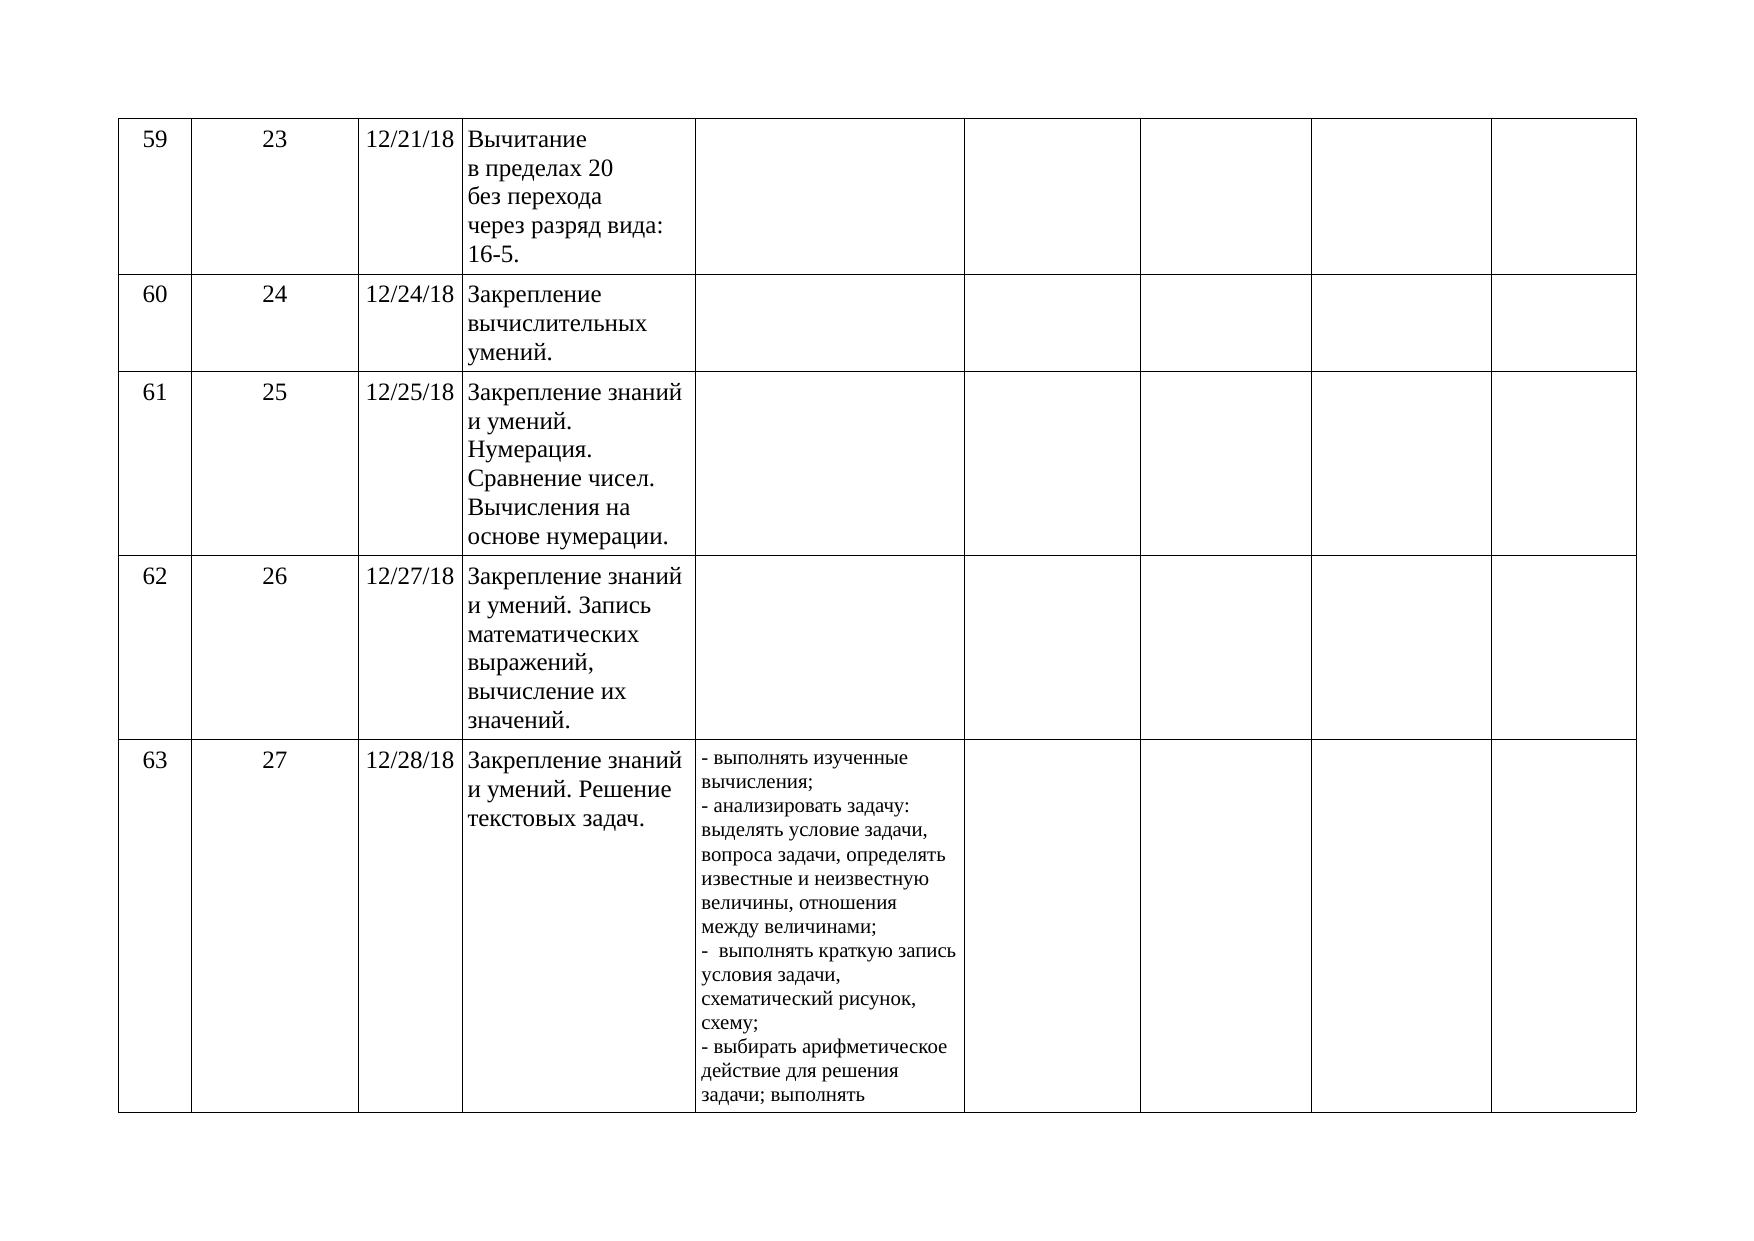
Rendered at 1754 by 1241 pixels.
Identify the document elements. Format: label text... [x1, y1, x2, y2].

table_cell Закрепление знаний и умений. Запись математических выражений, вычисление их значений. [463, 556, 695, 739]
table_cell 60 [119, 275, 191, 371]
table_cell [1141, 275, 1311, 371]
table_cell [965, 275, 1140, 371]
table_cell 21.12.18 [359, 119, 462, 273]
table_cell Закрепление знаний и умений. Решение текстовых задач. [463, 740, 695, 1112]
table_cell 27.12.18 [359, 556, 462, 739]
table_cell [1312, 556, 1491, 739]
table_cell [1312, 275, 1491, 371]
table_cell [1141, 372, 1311, 555]
table_cell [1492, 275, 1636, 371]
table_cell [1492, 372, 1636, 555]
table_cell [965, 372, 1140, 555]
table_cell [1492, 119, 1636, 273]
table_cell [1492, 740, 1636, 1112]
table_cell [965, 556, 1140, 739]
table_cell 26 [192, 556, 358, 739]
table_cell [965, 119, 1140, 273]
table_cell 61 [119, 372, 191, 555]
table_cell [696, 275, 964, 371]
table_cell 27 [192, 740, 358, 1112]
table_cell Закрепление вычислительных умений. [463, 275, 695, 371]
table_cell [1312, 119, 1491, 273]
table_cell 59 [119, 119, 191, 273]
table_cell - выполнять изученные вычисления; - анализировать задачу: выделять условие задачи, вопроса задачи, определять известные и неизвестную величины, отношения между величинами; - выполнять краткую запись условия задачи, схематический рисунок, схему; - выбирать арифметическое действие для решения задачи; выполнять [696, 740, 964, 1112]
table_cell [1312, 740, 1491, 1112]
table_cell [965, 740, 1140, 1112]
table_cell 24 [192, 275, 358, 371]
table_cell 25.12.18 [359, 372, 462, 555]
table_cell [1141, 740, 1311, 1112]
table_cell 28.12.18 [359, 740, 462, 1112]
table_cell [696, 119, 964, 273]
table_cell 62 [119, 556, 191, 739]
table_cell [696, 372, 964, 555]
table_cell [1312, 372, 1491, 555]
table_cell Вычитание в пределах 20 без перехода через разряд вида: 16-5. [463, 119, 695, 273]
table_cell 25 [192, 372, 358, 555]
table_cell [1141, 556, 1311, 739]
table_cell [1492, 556, 1636, 739]
table_cell [1141, 119, 1311, 273]
table_cell [696, 556, 964, 739]
table_cell 63 [119, 740, 191, 1112]
table_cell 23 [192, 119, 358, 273]
table_cell 24.12.18 [359, 275, 462, 371]
table_cell Закрепление знаний и умений. Нумерация. Сравнение чисел. Вычисления на основе нумерации. [463, 372, 695, 555]
